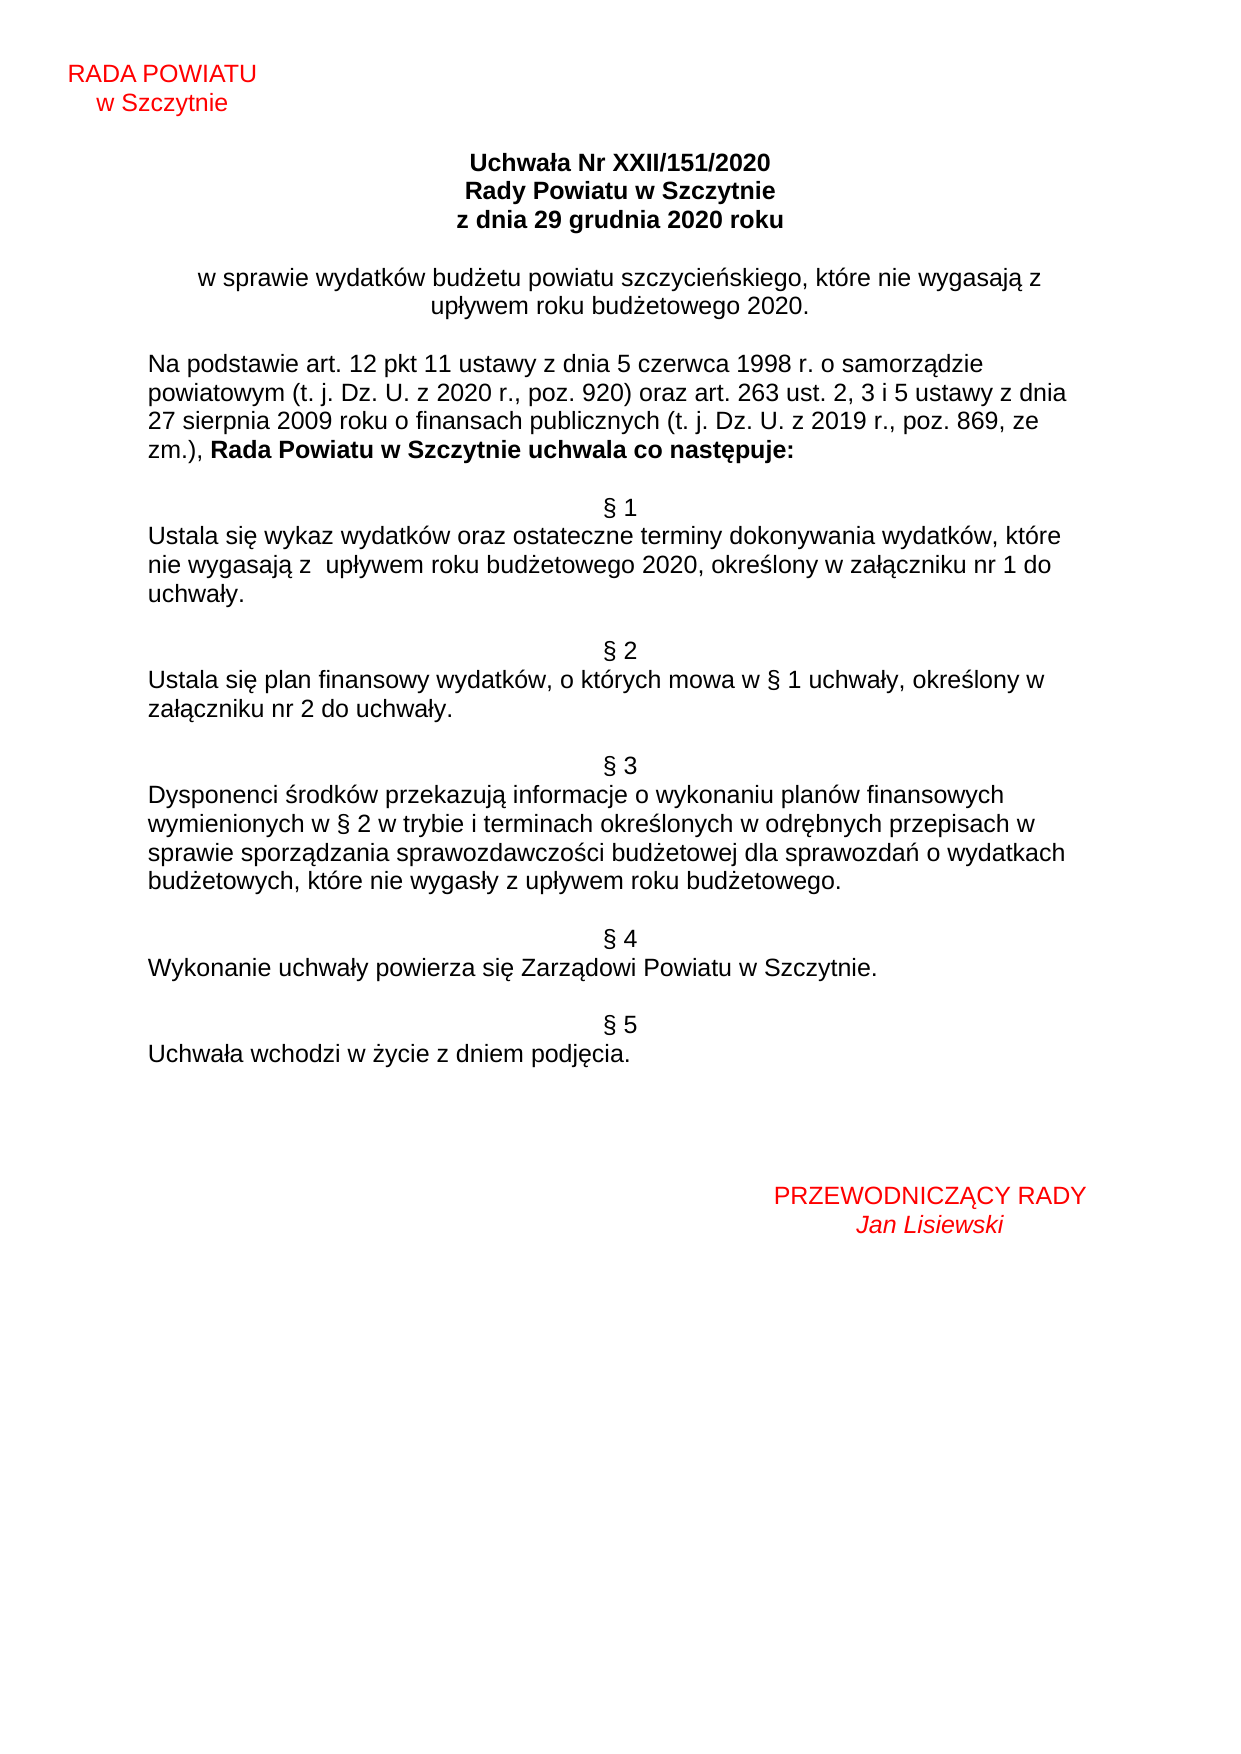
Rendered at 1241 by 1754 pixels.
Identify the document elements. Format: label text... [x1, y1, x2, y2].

text z dnia 29 grudnia 2020 roku [148, 205, 1093, 234]
text Na podstawie art. 12 pkt 11 ustawy z dnia 5 czerwca 1998 r. o samorządzie powiatowym (t. j. Dz. U. z 2020 r., poz. 920) oraz art. 263 ust. 2, 3 i 5 ustawy z dnia 27 sierpnia 2009 roku o finansach publicznych (t. j. Dz. U. z 2019 r., poz. 869, ze zm.), Rada Powiatu w Szczytnie uchwala co następuje: [148, 349, 1093, 464]
text § 3 [148, 751, 1093, 780]
text § 1 [148, 493, 1093, 521]
text Wykonanie uchwały powierza się Zarządowi Powiatu w Szczytnie. [148, 953, 1093, 981]
text Uchwała wchodzi w życie z dniem podjęcia. [148, 1039, 1093, 1068]
text Ustala się plan finansowy wydatków, o których mowa w § 1 uchwały, określony w załączniku nr 2 do uchwały. [148, 665, 1093, 723]
text § 2 [148, 636, 1093, 665]
text § 5 [148, 1010, 1093, 1039]
text Dysponenci środków przekazują informacje o wykonaniu planów finansowych wymienionych w § 2 w trybie i terminach określonych w odrębnych przepisach w sprawie sporządzania sprawozdawczości budżetowej dla sprawozdań o wydatkach budżetowych, które nie wygasły z upływem roku budżetowego. [148, 780, 1093, 895]
text Ustala się wykaz wydatków oraz ostateczne terminy dokonywania wydatków, które nie wygasają z upływem roku budżetowego 2020, określony w załączniku nr 1 do uchwały. [148, 521, 1093, 608]
text Uchwała Nr XXII/151/2020 [148, 148, 1093, 176]
text w sprawie wydatków budżetu powiatu szczycieńskiego, które nie wygasają z upływem roku budżetowego 2020. [148, 263, 1093, 320]
text § 4 [148, 924, 1093, 953]
text Rady Powiatu w Szczytnie [148, 176, 1093, 205]
